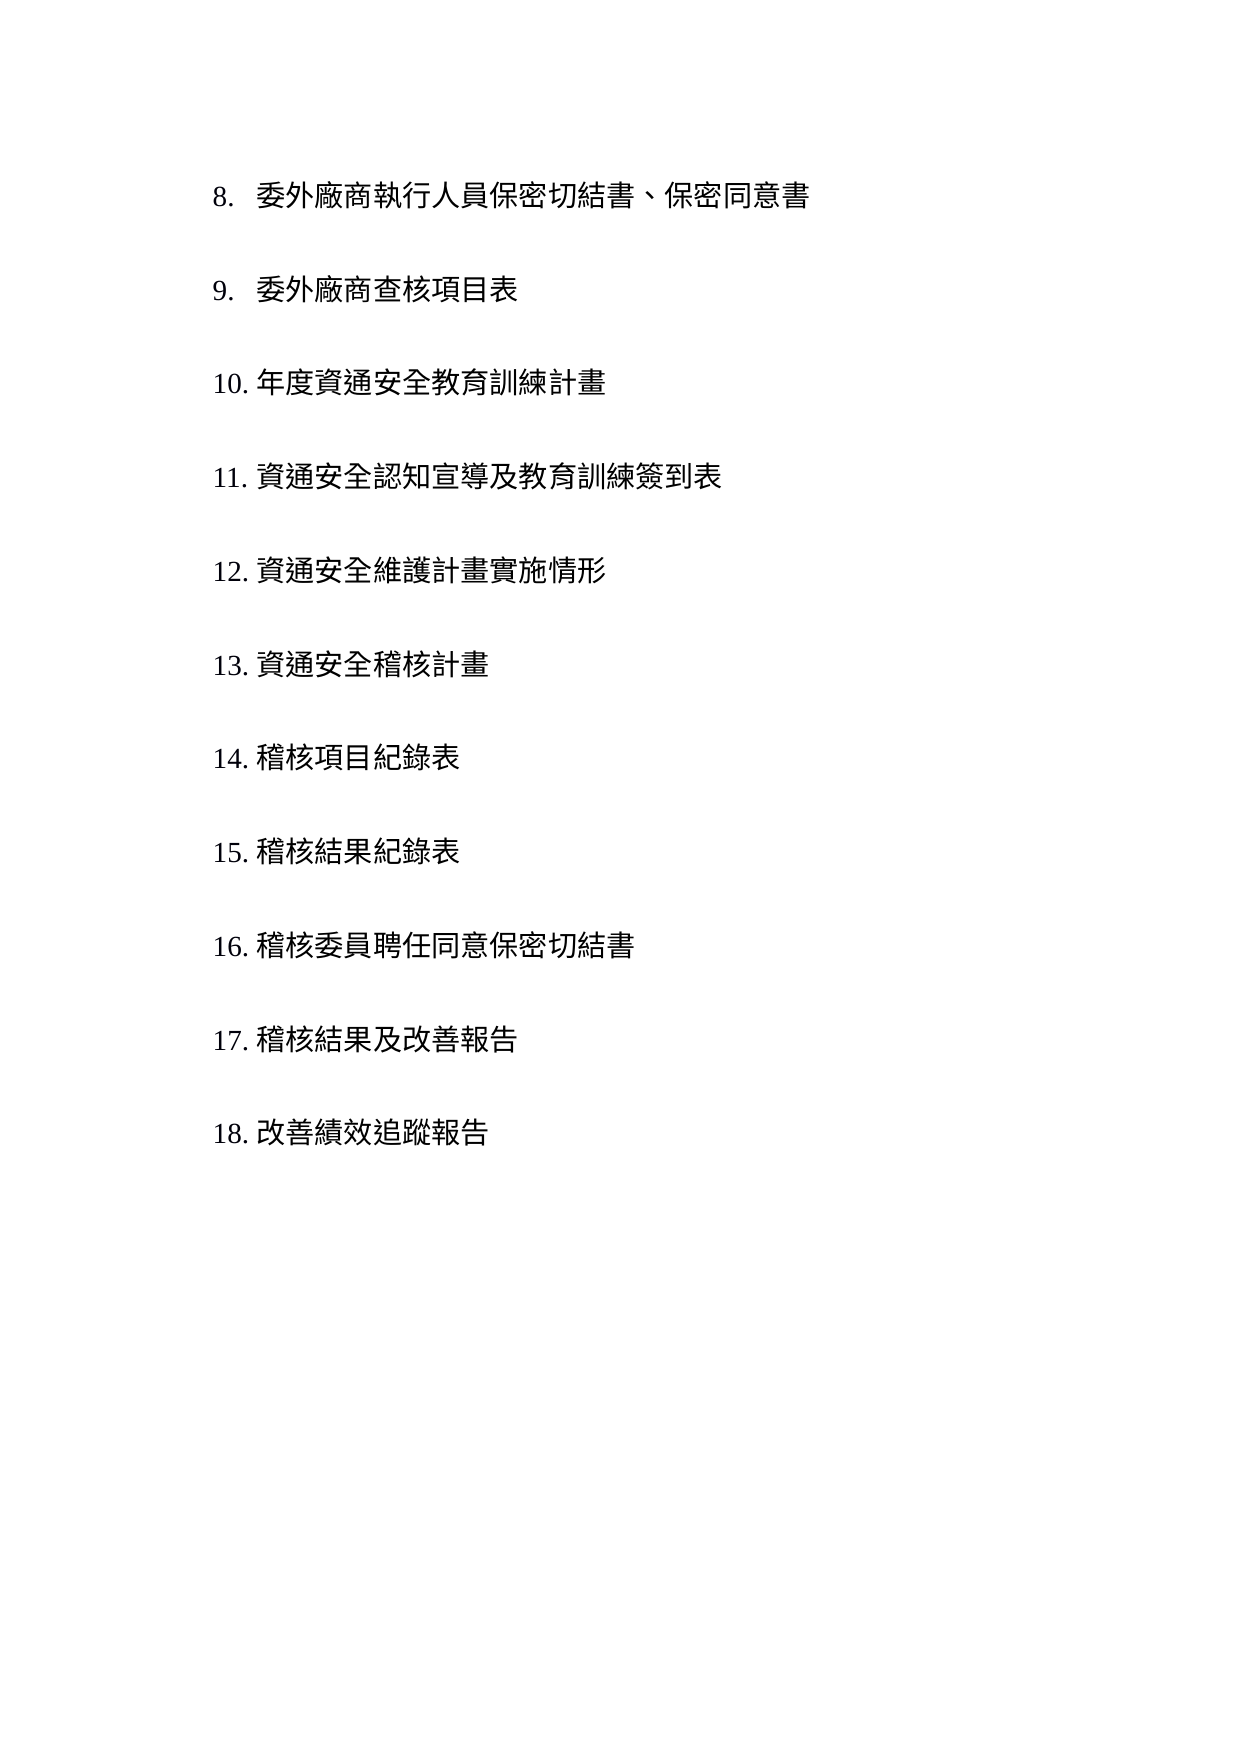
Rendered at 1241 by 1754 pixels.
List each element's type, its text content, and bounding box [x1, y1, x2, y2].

list 稽核項目紀錄表 [212, 712, 1053, 787]
list 委外廠商執行人員保密切結書、保密同意書 [212, 150, 1053, 225]
list 資通安全稽核計畫 [212, 619, 1053, 694]
list 年度資通安全教育訓練計畫 [212, 337, 1053, 412]
list 資通安全認知宣導及教育訓練簽到表 [212, 431, 1053, 506]
list 稽核委員聘任同意保密切結書 [212, 900, 1053, 975]
list 資通安全維護計畫實施情形 [212, 525, 1053, 600]
list 改善績效追蹤報告 [212, 1087, 1053, 1162]
list 稽核結果及改善報告 [212, 994, 1053, 1069]
list 稽核結果紀錄表 [212, 806, 1053, 881]
list 委外廠商查核項目表 [212, 244, 1053, 319]
